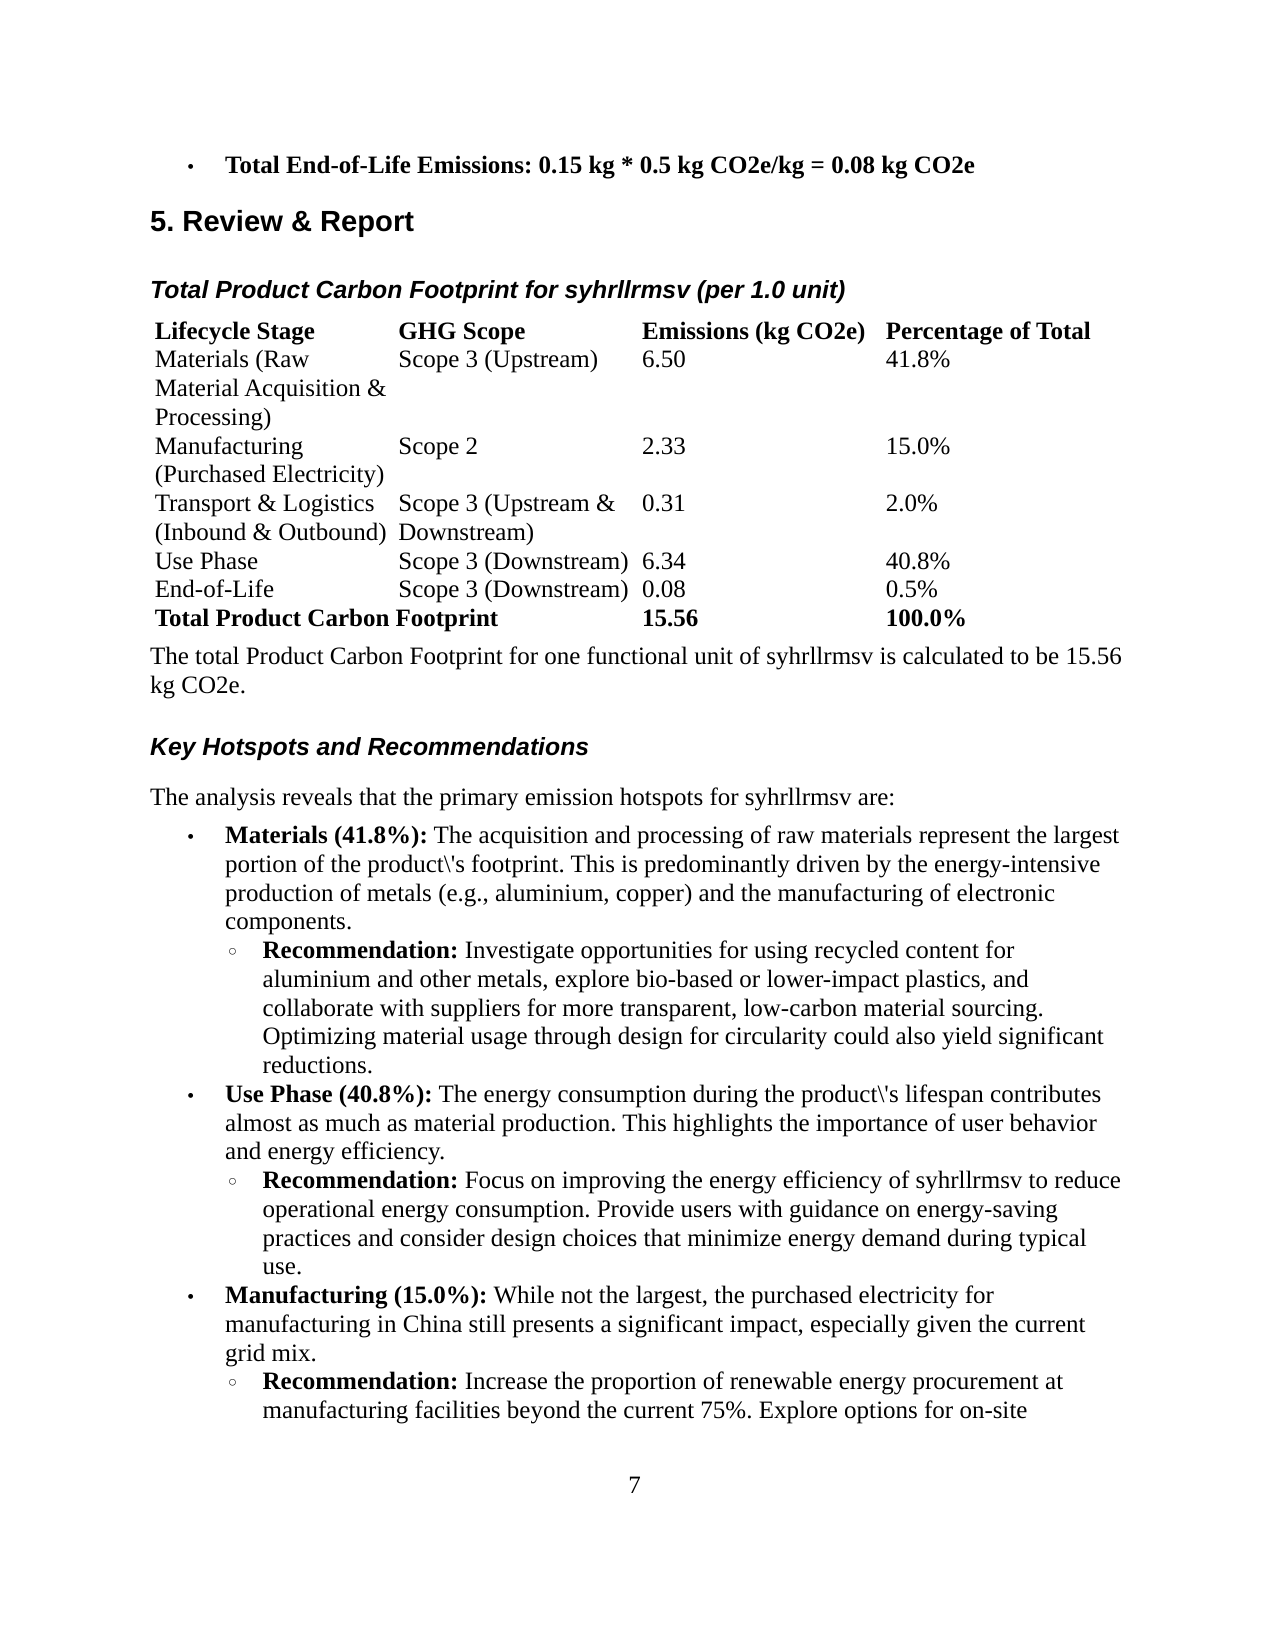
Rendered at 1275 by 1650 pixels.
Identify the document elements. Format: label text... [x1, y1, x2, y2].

subtitle Key Hotspots and Recommendations [150, 732, 1125, 761]
table_cell 2.0% [881, 488, 1125, 546]
table_cell 2.33 [638, 431, 881, 488]
table_cell Materials (Raw Material Acquisition & Processing) [150, 345, 394, 431]
subtitle Total Product Carbon Footprint for syhrllrmsv (per 1.0 unit) [150, 275, 1125, 303]
table_cell Use Phase [150, 546, 394, 574]
table_header GHG Scope [394, 316, 637, 344]
list Recommendation: Investigate opportunities for using recycled content for aluminium and other metals, explore bio-based or lower-impact plastics, and collaborate with suppliers for more transparent, low-carbon material sourcing. Optimizing material usage through design for circularity could also yield significant reductions. [225, 935, 1125, 1079]
table_cell 100.0% [881, 603, 1125, 632]
table_cell 41.8% [881, 345, 1125, 431]
table_cell Scope 2 [394, 431, 637, 488]
table_cell 0.5% [881, 575, 1125, 603]
table_cell Transport & Logistics (Inbound & Outbound) [150, 488, 394, 546]
table_cell Scope 3 (Upstream) [394, 345, 637, 431]
table_cell Scope 3 (Downstream) [394, 546, 637, 574]
list Use Phase (40.8%): The energy consumption during the product\'s lifespan contributes almost as much as material production. This highlights the importance of user behavior and energy efficiency. [187, 1079, 1125, 1165]
text The analysis reveals that the primary emission hotspots for syhrllrmsv are: [150, 782, 1125, 811]
subtitle 5. Review & Report [150, 204, 1125, 237]
table_cell 6.34 [638, 546, 881, 574]
list Recommendation: Focus on improving the energy efficiency of syhrllrmsv to reduce operational energy consumption. Provide users with guidance on energy-saving practices and consider design choices that minimize energy demand during typical use. [225, 1165, 1125, 1280]
table_cell Manufacturing (Purchased Electricity) [150, 431, 394, 488]
table_cell 6.50 [638, 345, 881, 431]
table_cell End-of-Life [150, 575, 394, 603]
text The total Product Carbon Footprint for one functional unit of syhrllrmsv is calculated to be 15.56 kg CO2e. [150, 641, 1125, 698]
table_header Percentage of Total [881, 316, 1125, 344]
table_cell Scope 3 (Upstream & Downstream) [394, 488, 637, 546]
list Total End-of-Life Emissions: 0.15 kg * 0.5 kg CO2e/kg = 0.08 kg CO2e [187, 150, 1125, 179]
table_header Lifecycle Stage [150, 316, 394, 344]
list Manufacturing (15.0%): While not the largest, the purchased electricity for manufacturing in China still presents a significant impact, especially given the current grid mix. [187, 1280, 1125, 1366]
table_header Emissions (kg CO2e) [638, 316, 881, 344]
table_cell Total Product Carbon Footprint [150, 603, 637, 632]
list Recommendation: Increase the proportion of renewable energy procurement at manufacturing facilities beyond the current 75%. Explore options for on-site [225, 1366, 1125, 1424]
table_cell 15.0% [881, 431, 1125, 488]
table_cell 15.56 [638, 603, 881, 632]
table_cell 0.31 [638, 488, 881, 546]
table_cell 40.8% [881, 546, 1125, 574]
table_cell 0.08 [638, 575, 881, 603]
table_cell Scope 3 (Downstream) [394, 575, 637, 603]
list Materials (41.8%): The acquisition and processing of raw materials represent the largest portion of the product\'s footprint. This is predominantly driven by the energy-intensive production of metals (e.g., aluminium, copper) and the manufacturing of electronic components. [187, 820, 1125, 935]
